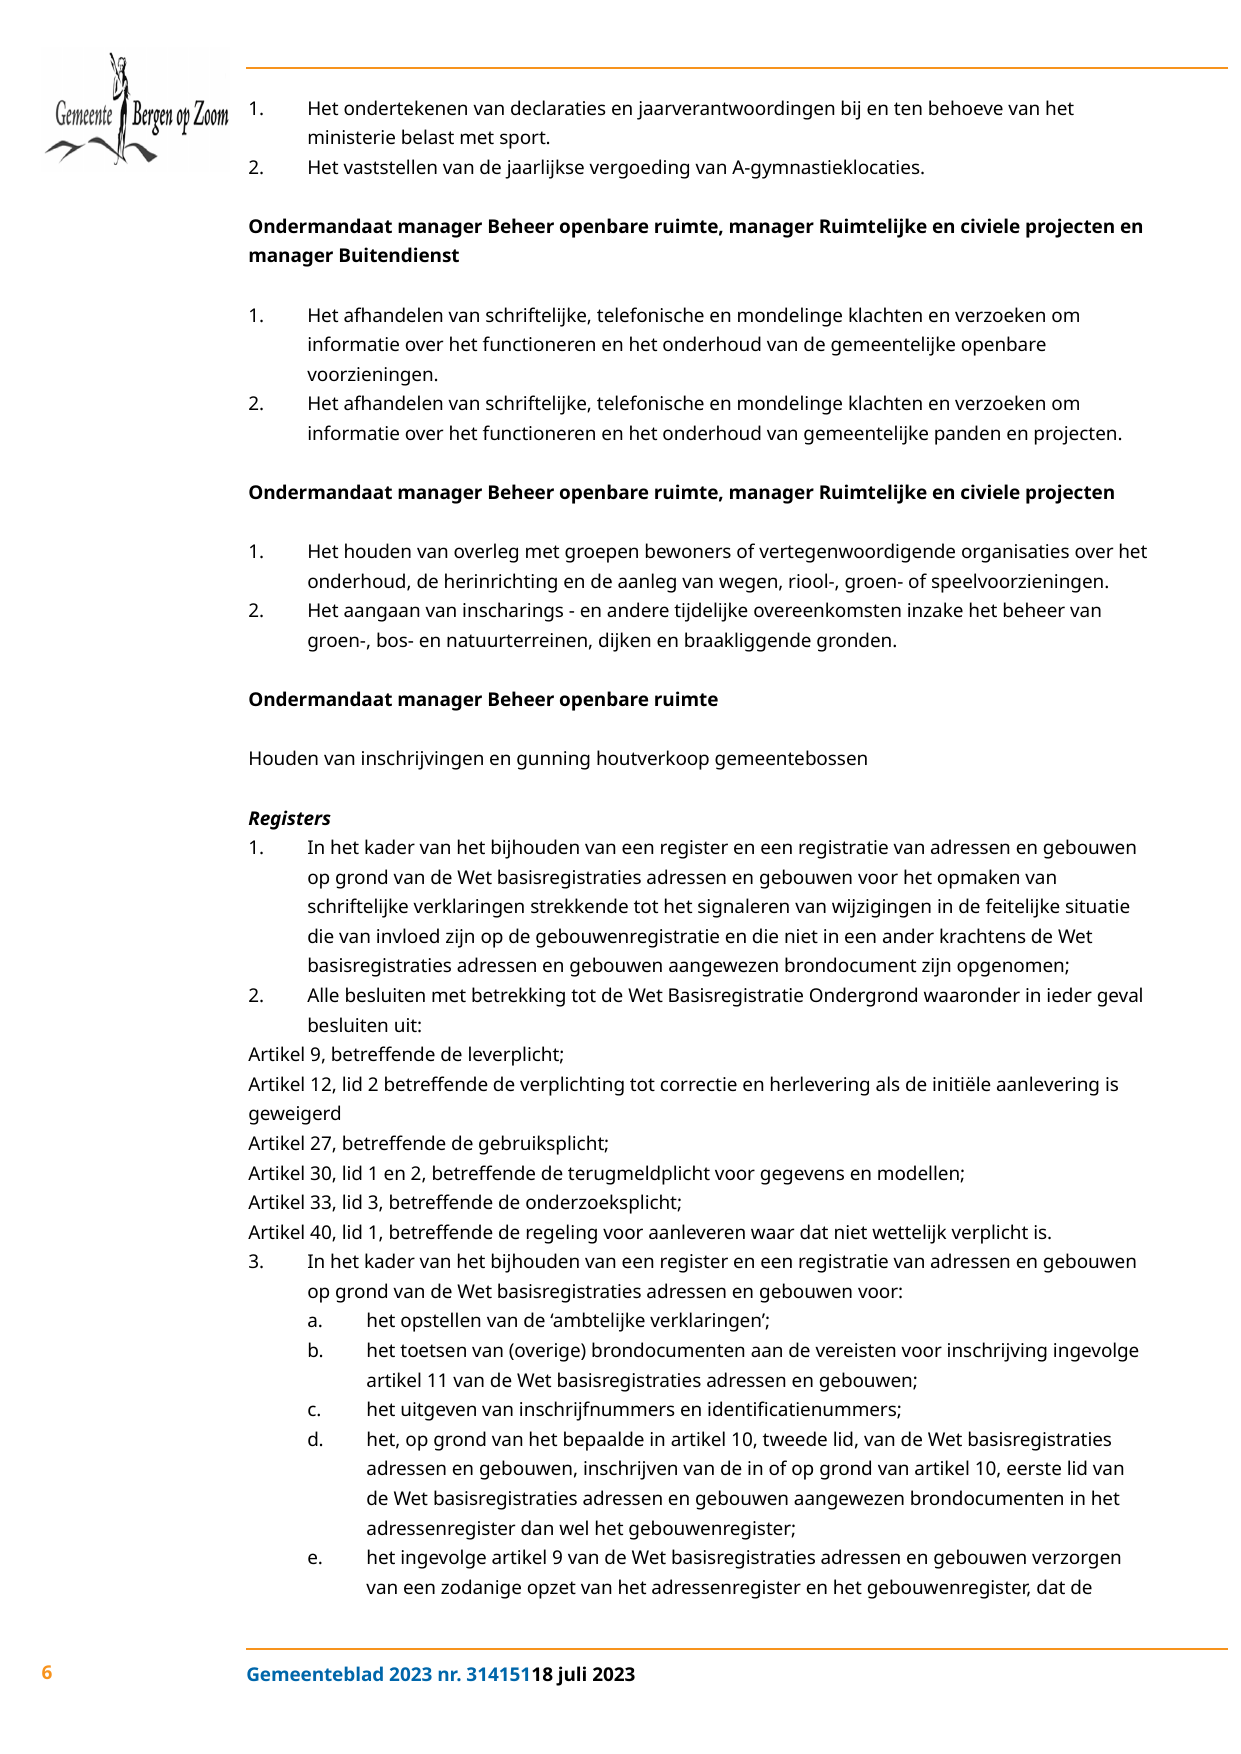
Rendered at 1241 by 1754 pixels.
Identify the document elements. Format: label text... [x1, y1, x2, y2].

text Artikel 40, lid 1, betreffende de regeling voor aanleveren waar dat niet wettelijk verplicht is. [248, 1219, 1152, 1245]
text Ondermandaat manager Beheer openbare ruimte [248, 686, 1152, 712]
list het ingevolge artikel 9 van de Wet basisregistraties adressen en gebouwen verzorgen van een zodanige opzet van het adressenregister en het gebouwenregister, dat de [307, 1544, 1152, 1600]
list het opstellen van de ‘ambtelijke verklaringen’; [307, 1308, 1152, 1333]
list Het vaststellen van de jaarlijkse vergoeding van A-gymnastieklocaties. [248, 154, 1152, 180]
list In het kader van het bijhouden van een register en een registratie van adressen en gebouwen op grond van de Wet basisregistraties adressen en gebouwen voor het opmaken van schriftelijke verklaringen strekkende tot het signaleren van wijzigingen in de feitelijke situatie die van invloed zijn op de gebouwenregistratie en die niet in een ander krachtens de Wet basisregistraties adressen en gebouwen aangewezen brondocument zijn opgenomen; [248, 834, 1152, 978]
text Ondermandaat manager Beheer openbare ruimte, manager Ruimtelijke en civiele projecten en manager Buitendienst [248, 213, 1152, 268]
picture [41, 47, 231, 172]
list Het afhandelen van schriftelijke, telefonische en mondelinge klachten en verzoeken om informatie over het functioneren en het onderhoud van de gemeentelijke openbare voorzieningen. [248, 302, 1152, 387]
text Registers [248, 805, 1152, 831]
text Artikel 30, lid 1 en 2, betreffende de terugmeldplicht voor gegevens en modellen; [248, 1160, 1152, 1186]
text Houden van inschrijvingen en gunning houtverkoop gemeentebossen [248, 746, 1152, 771]
list Het ondertekenen van declaraties en jaarverantwoordingen bij en ten behoeve van het ministerie belast met sport. [248, 95, 1152, 150]
text Artikel 12, lid 2 betreffende de verplichting tot correctie en herlevering als de initiële aanlevering is geweigerd [248, 1071, 1152, 1126]
text Artikel 27, betreffende de gebruiksplicht; [248, 1130, 1152, 1156]
list het toetsen van (overige) brondocumenten aan de vereisten voor inschrijving ingevolge artikel 11 van de Wet basisregistraties adressen en gebouwen; [307, 1337, 1152, 1393]
list Het houden van overleg met groepen bewoners of vertegenwoordigende organisaties over het onderhoud, de herinrichting en de aanleg van wegen, riool-, groen- of speelvoorzieningen. [248, 538, 1152, 594]
list Alle besluiten met betrekking tot de Wet Basisregistratie Ondergrond waaronder in ieder geval besluiten uit: [248, 982, 1152, 1038]
list Het aangaan van inscharings - en andere tijdelijke overeenkomsten inzake het beheer van groen-, bos- en natuurterreinen, dijken en braakliggende gronden. [248, 598, 1152, 653]
text Artikel 9, betreffende de leverplicht; [248, 1041, 1152, 1067]
text Ondermandaat manager Beheer openbare ruimte, manager Ruimtelijke en civiele projecten [248, 479, 1152, 505]
list het uitgeven van inschrijfnummers en identificatienummers; [307, 1396, 1152, 1422]
list het, op grond van het bepaalde in artikel 10, tweede lid, van de Wet basisregistraties adressen en gebouwen, inschrijven van de in of op grond van artikel 10, eerste lid van de Wet basisregistraties adressen en gebouwen aangewezen brondocumenten in het adressenregister dan wel het gebouwenregister; [307, 1426, 1152, 1541]
text Artikel 33, lid 3, betreffende de onderzoeksplicht; [248, 1189, 1152, 1215]
list Het afhandelen van schriftelijke, telefonische en mondelinge klachten en verzoeken om informatie over het functioneren en het onderhoud van gemeentelijke panden en projecten. [248, 391, 1152, 446]
list In het kader van het bijhouden van een register en een registratie van adressen en gebouwen op grond van de Wet basisregistraties adressen en gebouwen voor: [248, 1248, 1152, 1304]
